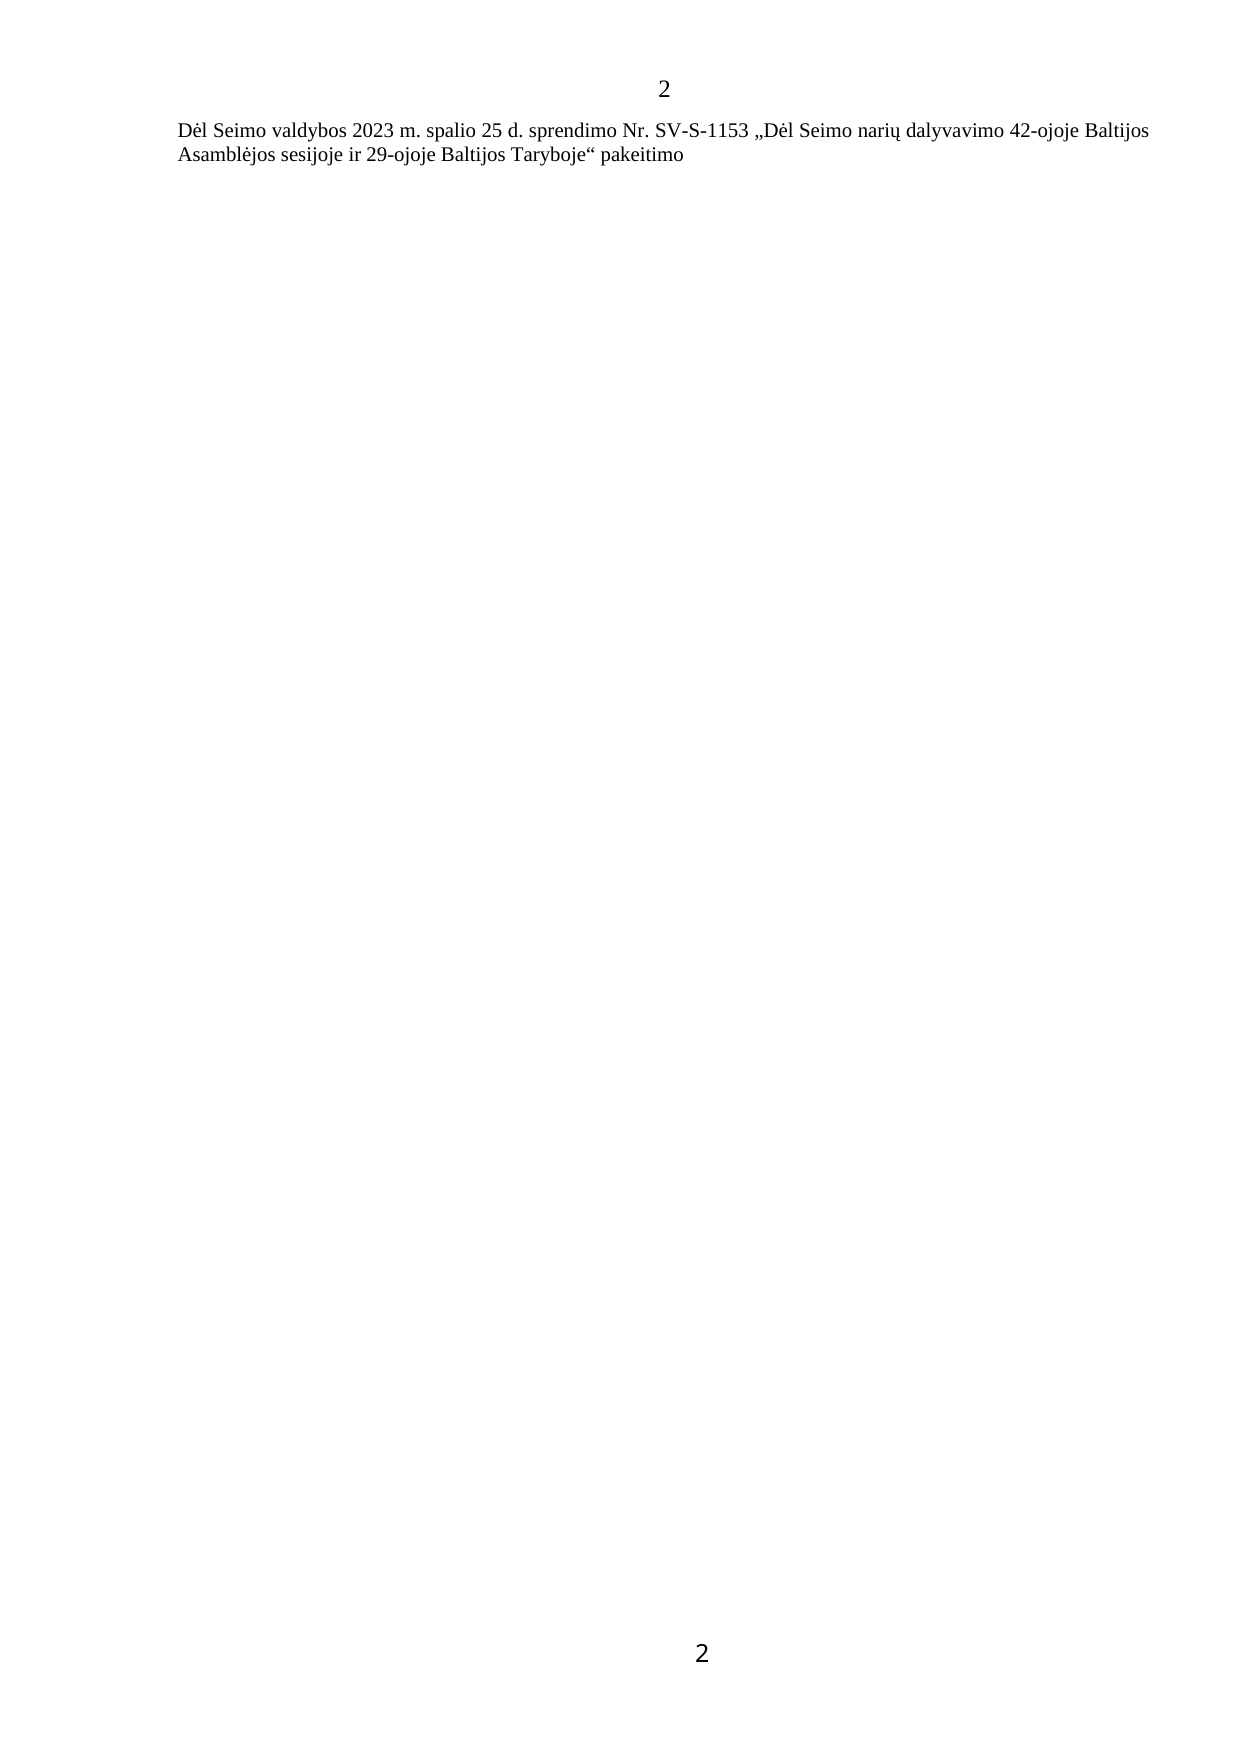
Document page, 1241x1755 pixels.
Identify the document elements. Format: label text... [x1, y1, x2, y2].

text Dėl Seimo valdybos 2023 m. spalio 25 d. sprendimo Nr. SV-S-1153 „Dėl Seimo narių dalyvavimo 42-ojoje Baltijos Asamblėjos sesijoje ir 29-ojoje Baltijos Taryboje“ pakeitimo [177, 118, 1152, 166]
